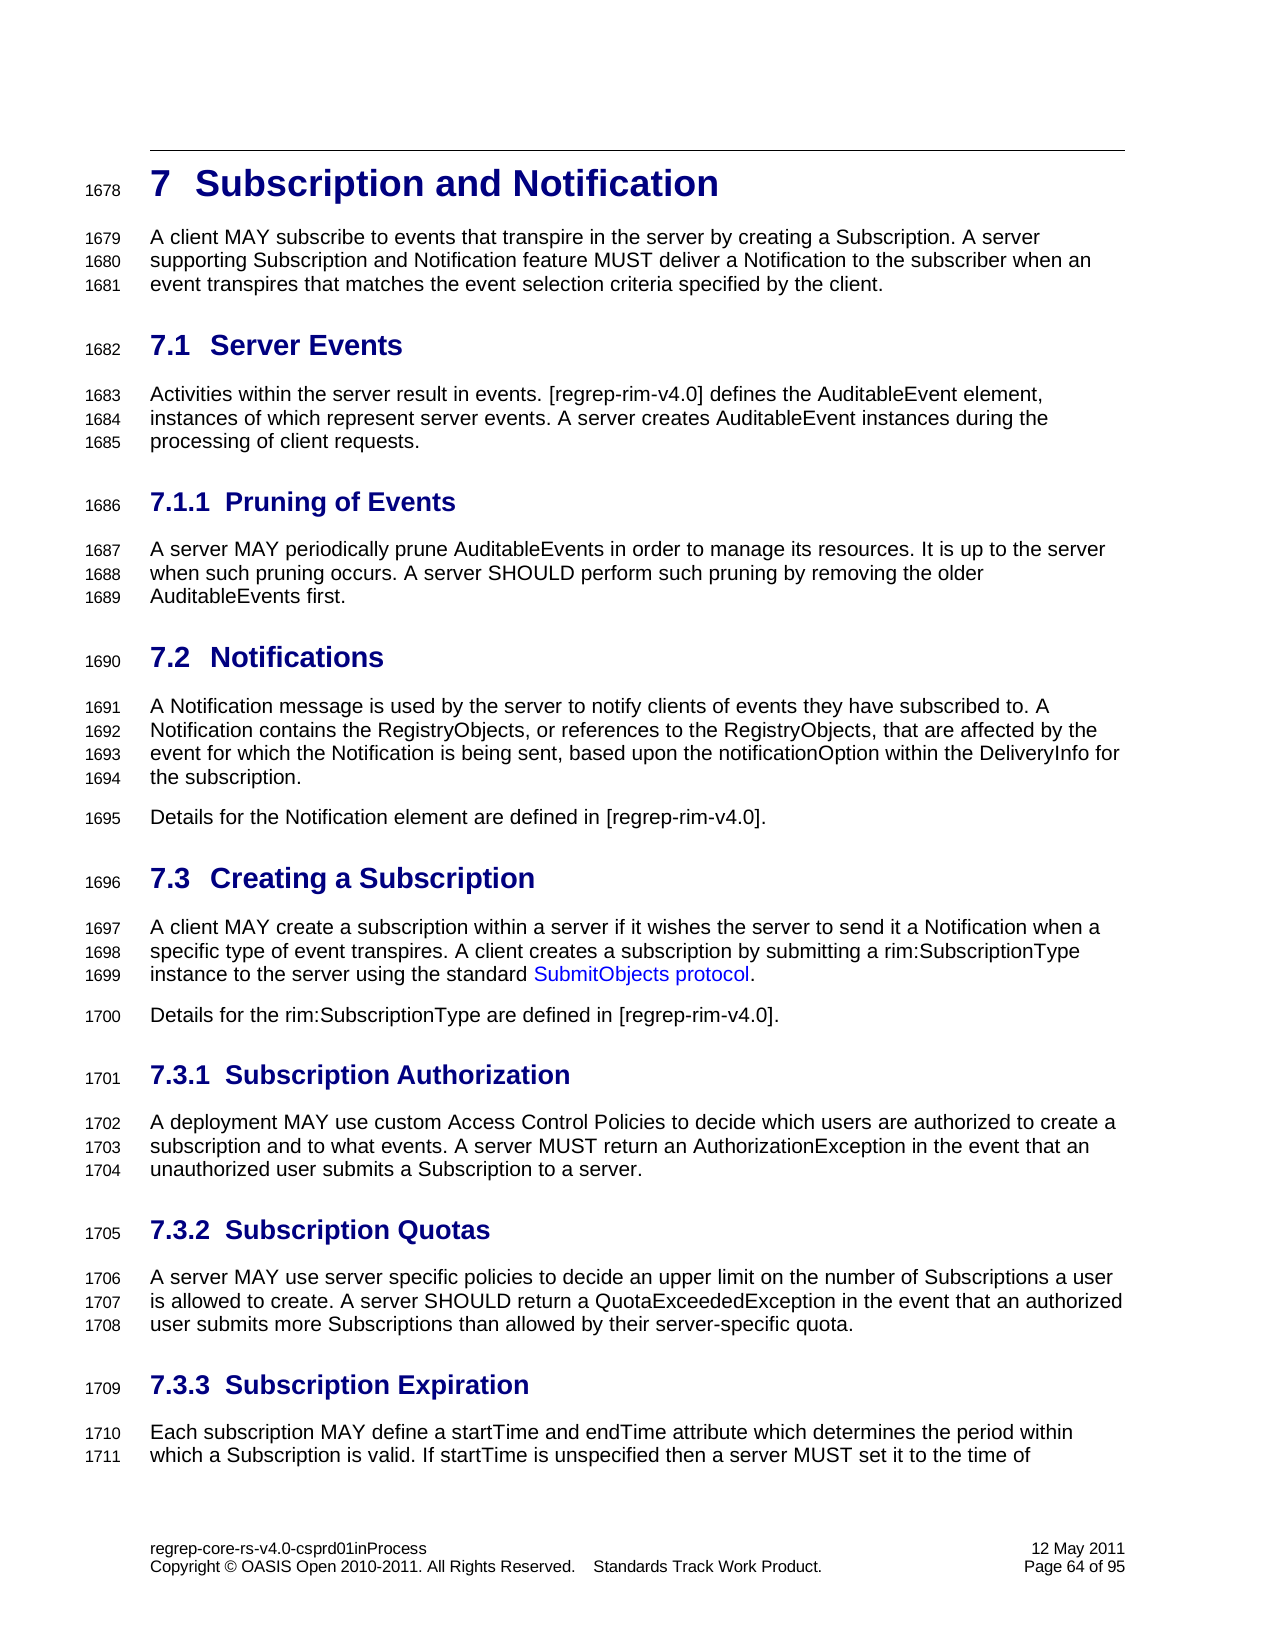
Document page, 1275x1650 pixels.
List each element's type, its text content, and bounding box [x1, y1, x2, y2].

subtitle Subscription Expiration [150, 1369, 1125, 1399]
text A client MAY create a subscription within a server if it wishes the server to send it a Notification when a specific type of event transpires. A client creates a subscription by submitting a rim:SubscriptionType instance to the server using the standard SubmitObjects protocol. [150, 916, 1125, 986]
text Each subscription MAY define a startTime and endTime attribute which determines the period within which a Subscription is valid. If startTime is unspecified then a server MUST set it to the time of [150, 1420, 1125, 1467]
text A server MAY periodically prune AuditableEvents in order to manage its resources. It is up to the server when such pruning occurs. A server SHOULD perform such pruning by removing the older AuditableEvents first. [150, 537, 1125, 608]
text A Notification message is used by the server to notify clients of events they have subscribed to. A Notification contains the RegistryObjects, or references to the RegistryObjects, that are affected by the event for which the Notification is being sent, based upon the notificationOption within the DeliveryInfo for the subscription. [150, 695, 1125, 789]
subtitle Notifications [150, 641, 1125, 674]
subtitle Server Events [150, 329, 1125, 362]
text A client MAY subscribe to events that transpire in the server by creating a Subscription. A server supporting Subscription and Notification feature MUST deliver a Notification to the subscriber when an event transpires that matches the event selection criteria specified by the client. [150, 225, 1125, 296]
subtitle Subscription Authorization [150, 1060, 1125, 1090]
text Activities within the server result in events. [regrep-rim-v4.0] defines the AuditableEvent element, instances of which represent server events. A server creates AuditableEvent instances during the processing of client requests. [150, 383, 1125, 453]
subtitle Pruning of Events [150, 487, 1125, 517]
text Details for the Notification element are defined in [regrep-rim-v4.0]. [150, 806, 1125, 829]
subtitle Creating a Subscription [150, 862, 1125, 895]
text A deployment MAY use custom Access Control Policies to decide which users are authorized to create a subscription and to what events. A server MUST return an AuthorizationException in the event that an unauthorized user submits a Subscription to a server. [150, 1111, 1125, 1181]
subtitle Subscription and Notification [150, 151, 1125, 204]
text A server MAY use server specific policies to decide an upper limit on the number of Subscriptions a user is allowed to create. A server SHOULD return a QuotaExceededException in the event that an authorized user submits more Subscriptions than allowed by their server-specific quota. [150, 1266, 1125, 1336]
text Details for the rim:SubscriptionType are defined in [regrep-rim-v4.0]. [150, 1003, 1125, 1027]
subtitle Subscription Quotas [150, 1215, 1125, 1245]
